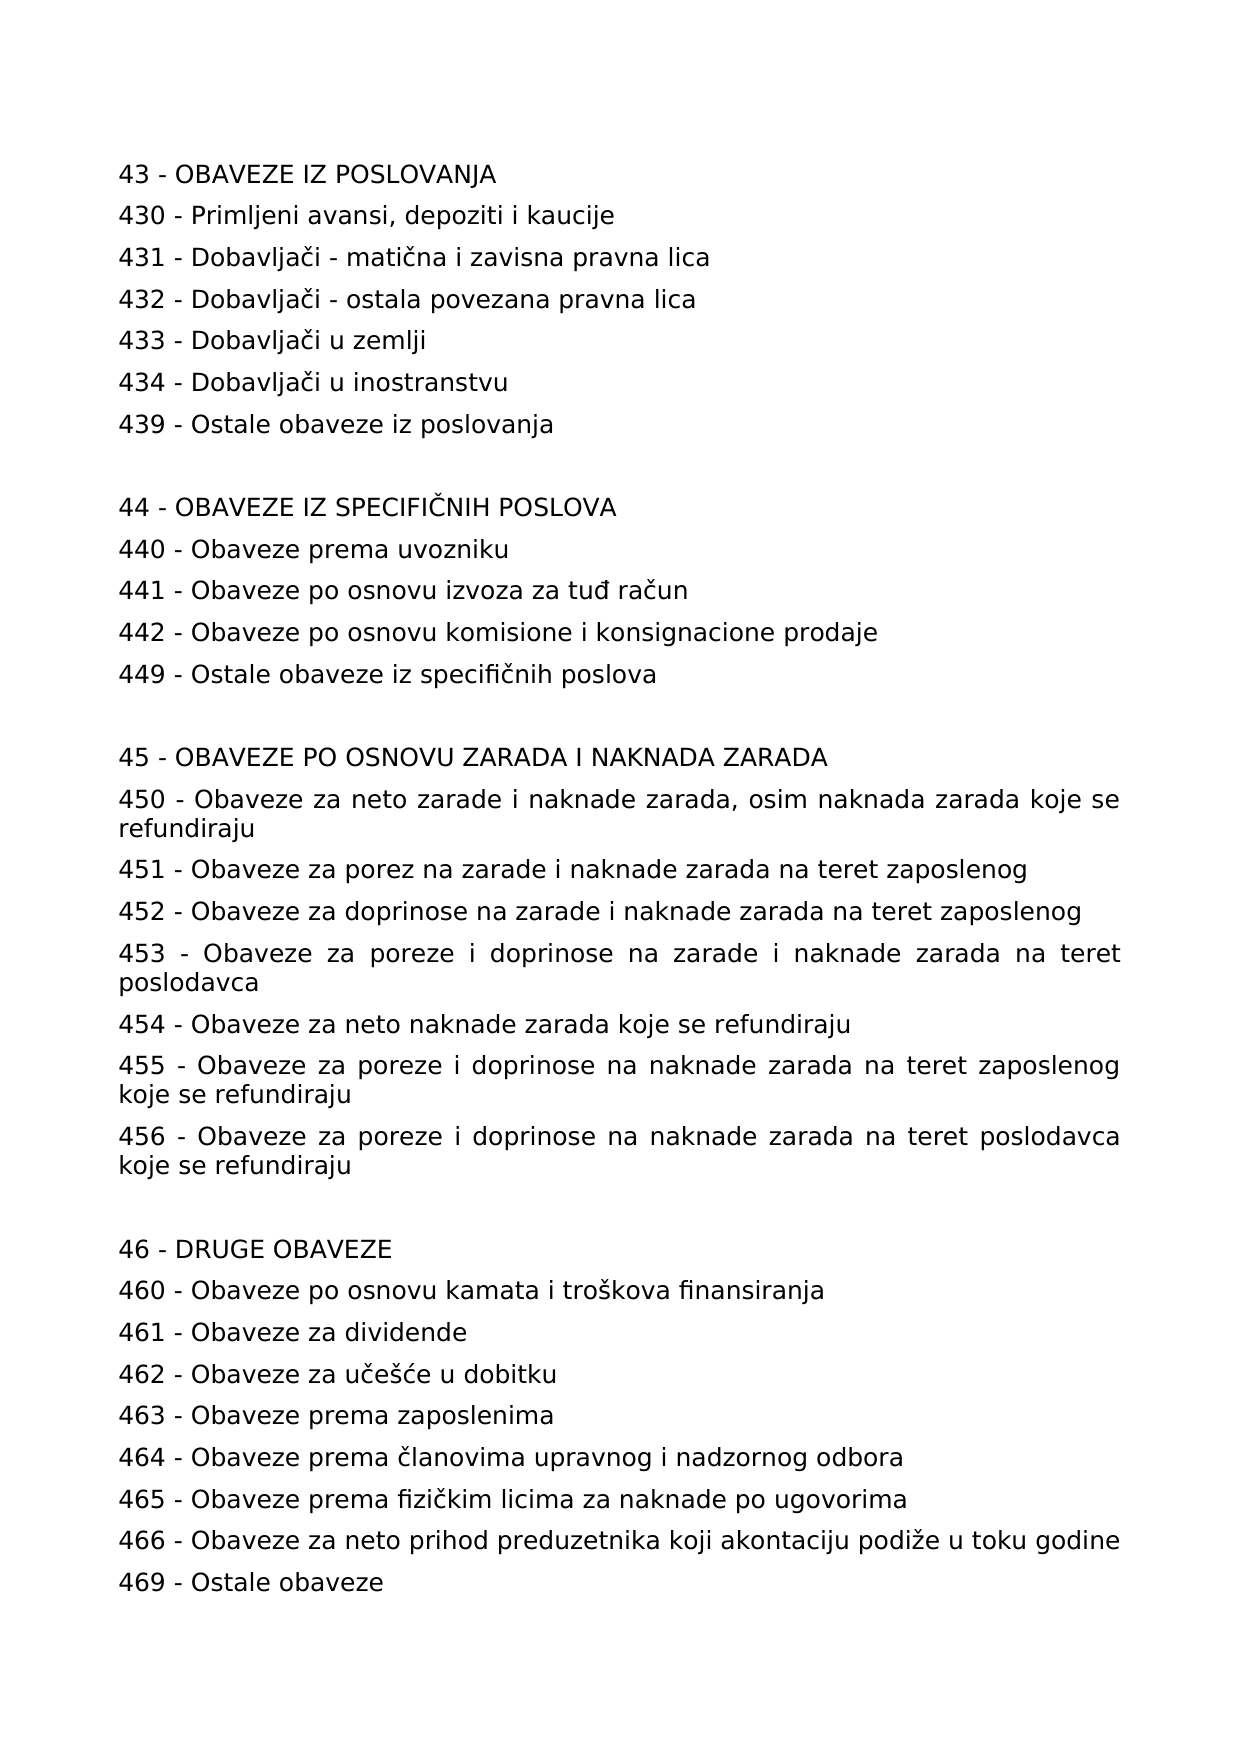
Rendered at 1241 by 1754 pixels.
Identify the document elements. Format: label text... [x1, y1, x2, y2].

text 450 - Obaveze za neto zarade i naknade zarada, osim naknada zarada koje se refundiraju [118, 785, 1122, 843]
text 456 - Obaveze za poreze i doprinose na naknade zarada na teret poslodavca koje se refundiraju [118, 1122, 1122, 1181]
text 452 - Obaveze za doprinose na zarade i naknade zarada na teret zaposlenog [118, 897, 1122, 926]
text 431 - Dobavljači - matična i zavisna pravna lica [118, 243, 1122, 272]
text 469 - Ostale obaveze [118, 1568, 1122, 1597]
text 43 - OBAVEZE IZ POSLOVANJA [118, 160, 1122, 189]
text 441 - Obaveze po osnovu izvoza za tuđ račun [118, 576, 1122, 606]
text 465 - Obaveze prema fizičkim licima za naknade po ugovorima [118, 1485, 1122, 1514]
text 460 - Obaveze po osnovu kamata i troškova finansiranja [118, 1276, 1122, 1306]
text 449 - Ostale obaveze iz specifičnih poslova [118, 660, 1122, 689]
text 430 - Primljeni avansi, depoziti i kaucije [118, 201, 1122, 231]
text 433 - Dobavljači u zemlji [118, 326, 1122, 356]
text 442 - Obaveze po osnovu komisione i konsignacione prodaje [118, 618, 1122, 647]
text 451 - Obaveze za porez na zarade i naknade zarada na teret zaposlenog [118, 856, 1122, 885]
text 454 - Obaveze za neto naknade zarada koje se refundiraju [118, 1010, 1122, 1039]
text 434 - Dobavljači u inostranstvu [118, 368, 1122, 397]
text 453 - Obaveze za poreze i doprinose na zarade i naknade zarada na teret poslodavca [118, 939, 1122, 997]
text 432 - Dobavljači - ostala povezana pravna lica [118, 285, 1122, 314]
text 44 - OBAVEZE IZ SPECIFIČNIH POSLOVA [118, 493, 1122, 522]
text 440 - Obaveze prema uvozniku [118, 535, 1122, 564]
text 466 - Obaveze za neto prihod preduzetnika koji akontaciju podiže u toku godine [118, 1526, 1122, 1556]
text 45 - OBAVEZE PO OSNOVU ZARADA I NAKNADA ZARADA [118, 743, 1122, 772]
text 46 - DRUGE OBAVEZE [118, 1235, 1122, 1264]
text 461 - Obaveze za dividende [118, 1318, 1122, 1347]
text 464 - Obaveze prema članovima upravnog i nadzornog odbora [118, 1443, 1122, 1472]
text 463 - Obaveze prema zaposlenima [118, 1401, 1122, 1431]
text 439 - Ostale obaveze iz poslovanja [118, 410, 1122, 439]
text 455 - Obaveze za poreze i doprinose na naknade zarada na teret zaposlenog koje se refundiraju [118, 1051, 1122, 1110]
text 462 - Obaveze za učešće u dobitku [118, 1360, 1122, 1389]
